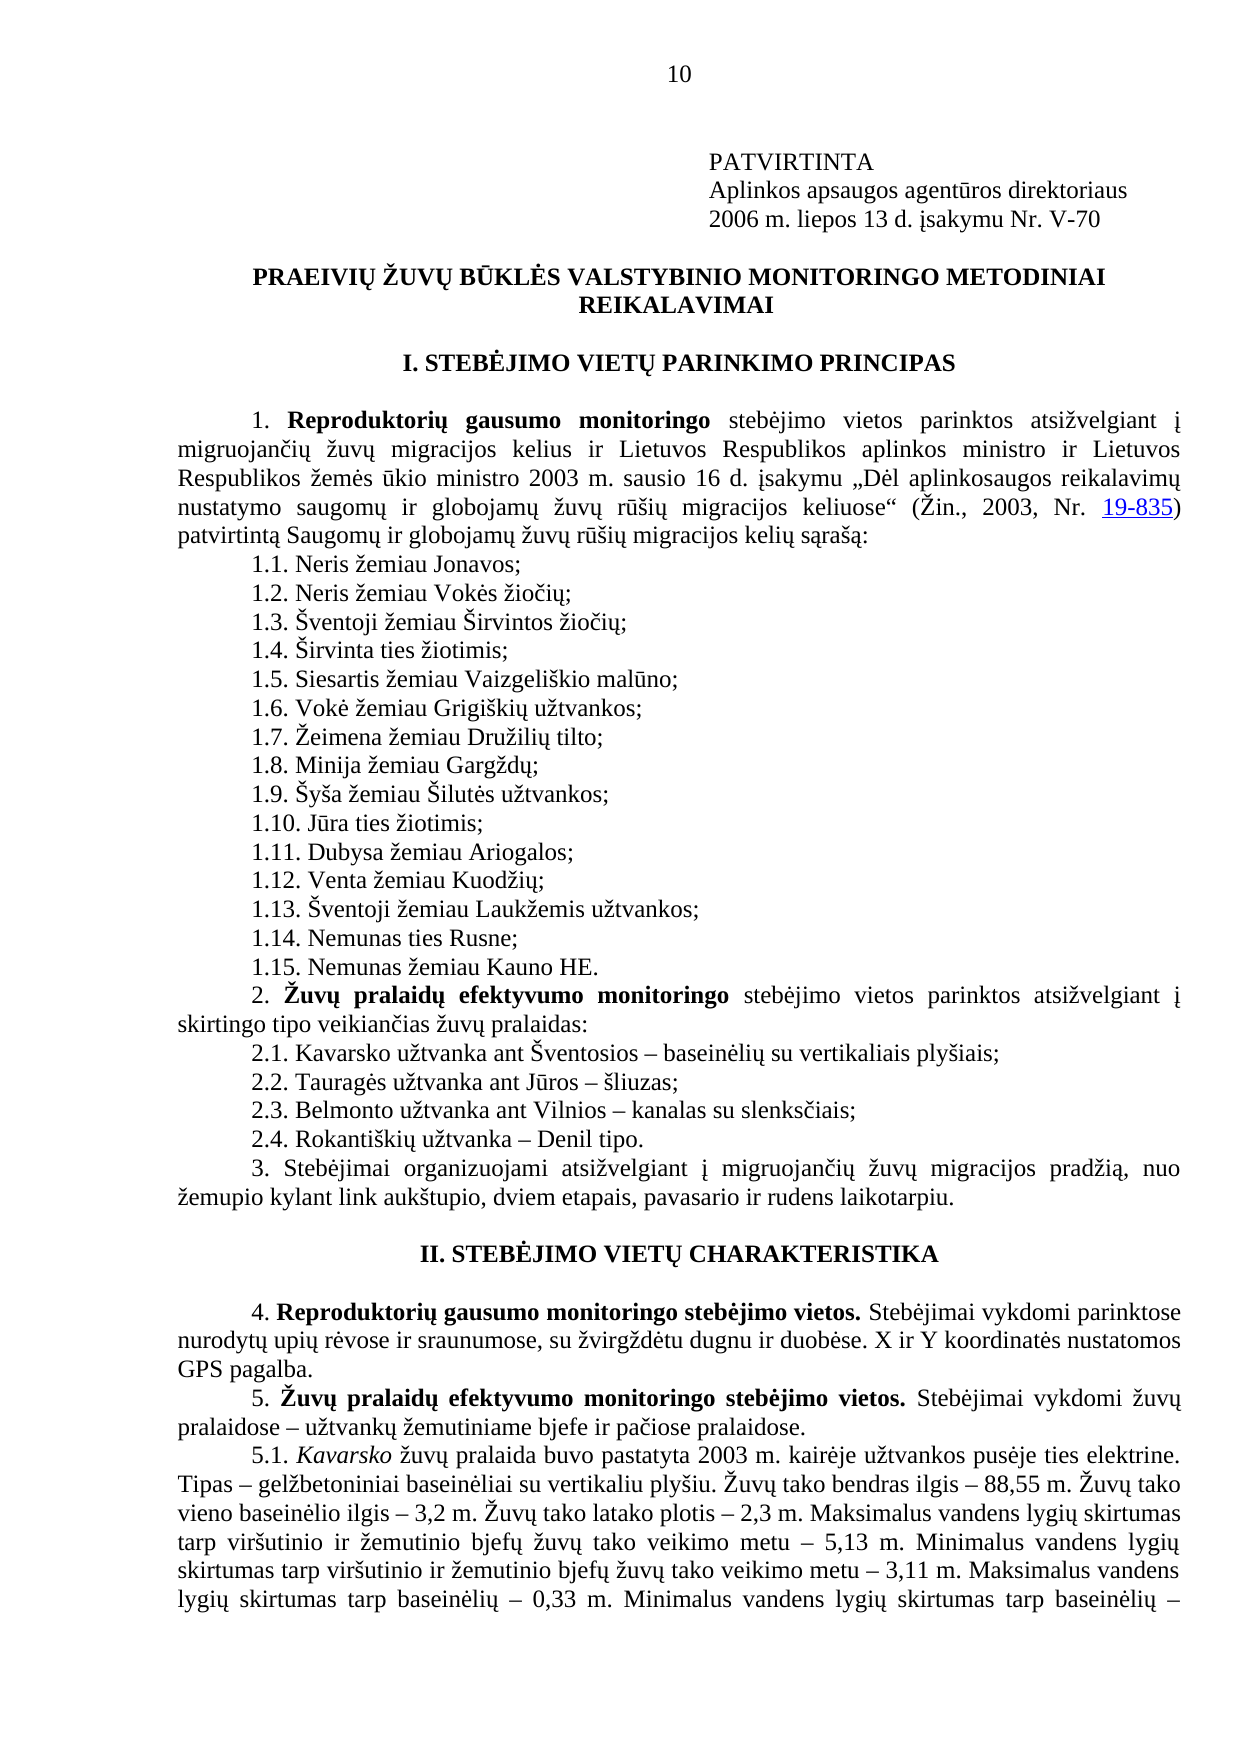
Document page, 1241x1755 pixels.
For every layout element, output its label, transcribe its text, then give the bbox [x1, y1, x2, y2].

text 2. Žuvų pralaidų efektyvumo monitoringo stebėjimo vietos parinktos atsižvelgiant į skirtingo tipo veikiančias žuvų pralaidas: [177, 981, 1181, 1038]
text 1.15. Nemunas žemiau Kauno HE. [177, 952, 1181, 981]
text 1.10. Jūra ties žiotimis; [177, 808, 1181, 837]
text 3. Stebėjimai organizuojami atsižvelgiant į migruojančių žuvų migracijos pradžią, nuo žemupio kylant link aukštupio, dviem etapais, pavasario ir rudens laikotarpiu. [177, 1153, 1181, 1211]
text PATVIRTINTA [177, 147, 1181, 176]
text 1.14. Nemunas ties Rusne; [177, 923, 1181, 952]
text 1.6. Vokė žemiau Grigiškių užtvankos; [177, 693, 1181, 722]
text 1.3. Šventoji žemiau Širvintos žiočių; [177, 607, 1181, 636]
text II. STEBĖJIMO VIETŲ CHARAKTERISTIKA [177, 1239, 1181, 1268]
text 4. Reproduktorių gausumo monitoringo stebėjimo vietos. Stebėjimai vykdomi parinktose nurodytų upių rėvose ir sraunumose, su žvirgždėtu dugnu ir duobėse. X ir Y koordinatės nustatomos GPS pagalba. [177, 1297, 1181, 1383]
text 1.4. Širvinta ties žiotimis; [177, 636, 1181, 664]
text 1.7. Žeimena žemiau Družilių tilto; [177, 722, 1181, 751]
text 1.8. Minija žemiau Gargždų; [177, 751, 1181, 779]
text 1.5. Siesartis žemiau Vaizgeliškio malūno; [177, 664, 1181, 693]
text 2.4. Rokantiškių užtvanka – Denil tipo. [177, 1124, 1181, 1153]
text PRAEIVIŲ ŽUVŲ BŪKLĖS VALSTYBINIO MONITORINGO METODINIAI REIKALAVIMAI [177, 262, 1181, 319]
text 1.12. Venta žemiau Kuodžių; [177, 866, 1181, 894]
text 1.13. Šventoji žemiau Laukžemis užtvankos; [177, 894, 1181, 923]
text 1.2. Neris žemiau Vokės žiočių; [177, 578, 1181, 607]
text 1.11. Dubysa žemiau Ariogalos; [177, 837, 1181, 866]
text Aplinkos apsaugos agentūros direktoriaus [177, 176, 1181, 204]
text I. STEBĖJIMO VIETŲ PARINKIMO PRINCIPAS [177, 348, 1181, 377]
text 1.1. Neris žemiau Jonavos; [177, 549, 1181, 578]
text 2.2. Tauragės užtvanka ant Jūros – šliuzas; [177, 1067, 1181, 1096]
text 2.3. Belmonto užtvanka ant Vilnios – kanalas su slenksčiais; [177, 1096, 1181, 1124]
text 1. Reproduktorių gausumo monitoringo stebėjimo vietos parinktos atsižvelgiant į migruojančių žuvų migracijos kelius ir Lietuvos Respublikos aplinkos ministro ir Lietuvos Respublikos žemės ūkio ministro 2003 m. sausio 16 d. įsakymu „Dėl aplinkosaugos reikalavimų nustatymo saugomų ir globojamų žuvų rūšių migracijos keliuose“ (Žin., 2003, Nr. 19-835) patvirtintą Saugomų ir globojamų žuvų rūšių migracijos kelių sąrašą: [177, 406, 1181, 549]
text 2.1. Kavarsko užtvanka ant Šventosios – baseinėlių su vertikaliais plyšiais; [177, 1038, 1181, 1067]
text 5.1. Kavarsko žuvų pralaida buvo pastatyta 2003 m. kairėje užtvankos pusėje ties elektrine. Tipas – gelžbetoniniai baseinėliai su vertikaliu plyšiu. Žuvų tako bendras ilgis – 88,55 m. Žuvų tako vieno baseinėlio ilgis – 3,2 m. Žuvų tako latako plotis – 2,3 m. Maksimalus vandens lygių skirtumas tarp viršutinio ir žemutinio bjefų žuvų tako veikimo metu – 5,13 m. Minimalus vandens lygių skirtumas tarp viršutinio ir žemutinio bjefų žuvų tako veikimo metu – 3,11 m. Maksimalus vandens lygių skirtumas tarp baseinėlių – 0,33 m. Minimalus vandens lygių skirtumas tarp baseinėlių – [177, 1441, 1181, 1613]
text 2006 m. liepos 13 d. įsakymu Nr. V-70 [177, 204, 1181, 233]
text 1.9. Šyša žemiau Šilutės užtvankos; [177, 779, 1181, 808]
text 5. Žuvų pralaidų efektyvumo monitoringo stebėjimo vietos. Stebėjimai vykdomi žuvų pralaidose – užtvankų žemutiniame bjefe ir pačiose pralaidose. [177, 1383, 1181, 1441]
